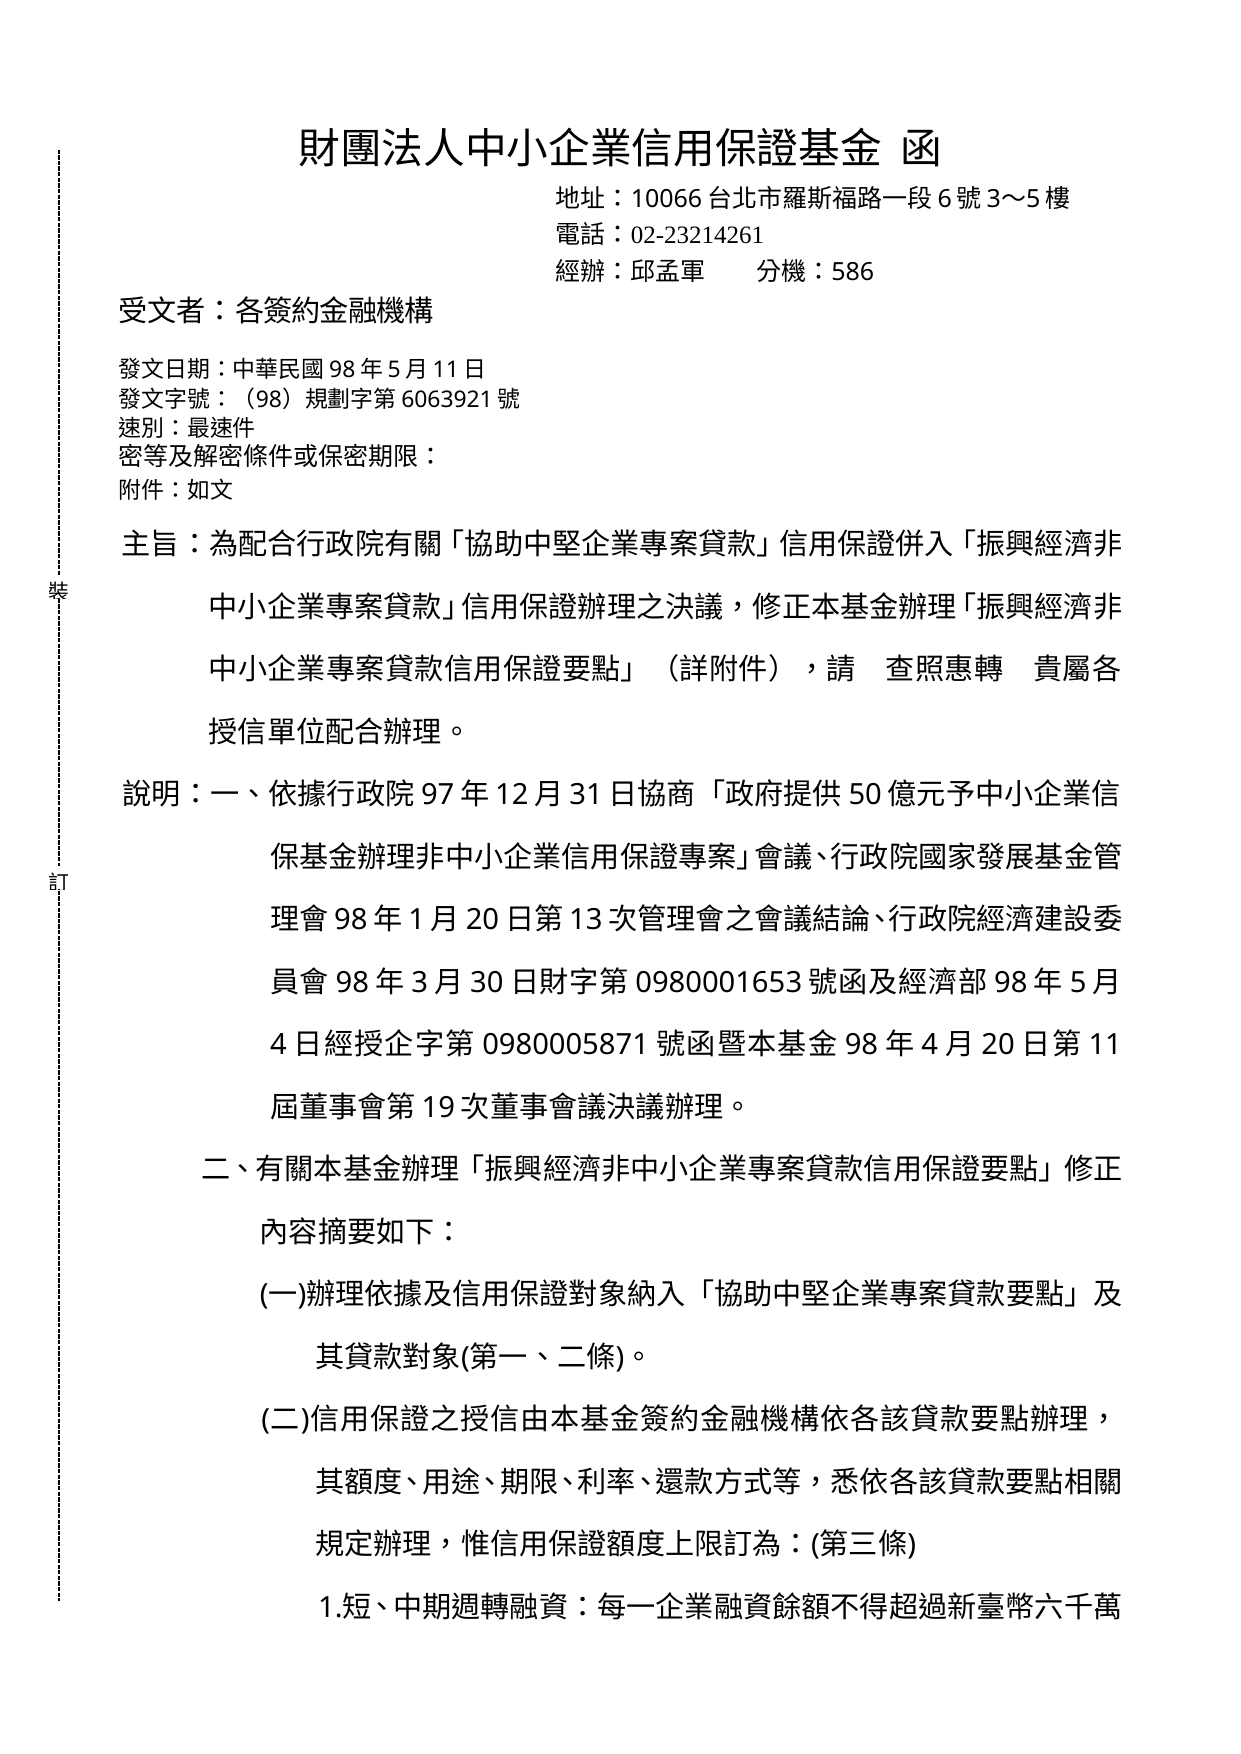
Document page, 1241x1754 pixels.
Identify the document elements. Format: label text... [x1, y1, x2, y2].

text 速別：最速件 [118, 413, 1122, 442]
text (二)信用保證之授信由本基金簽約金融機構依各該貸款要點辦理，其額度、用途、期限、利率、還款方式等，悉依各該貸款要點相關規定辦理，惟信用保證額度上限訂為：(第三條) [261, 1380, 1122, 1567]
text 經辦：邱孟軍 分機：586 [118, 251, 1122, 287]
text 說明：一、依據行政院97年12月31日協商「政府提供50億元予中小企業信保基金辦理非中小企業信用保證專案」會議、行政院國家發展基金管理會98年1月20日第13次管理會之會議結論、行政院經濟建設委員會98年3月30日財字第0980001653號函及經濟部98年5月4日經授企字第0980005871號函暨本基金98年4月20日第11屆董事會第19次董事會議決議辦理。 [122, 755, 1122, 1130]
text 電話：02-23214261 [118, 215, 1122, 251]
text 發文日期：中華民國98年5月11日 [118, 351, 1122, 384]
text 密等及解密條件或保密期限： [118, 442, 1122, 471]
text 發文字號：（98）規劃字第6063921號 [118, 384, 1122, 413]
text (一)辦理依據及信用保證對象納入「協助中堅企業專案貸款要點」及其貸款對象(第一、二條)。 [259, 1255, 1122, 1380]
text 財團法人中小企業信用保證基金 函 [68, 92, 1122, 179]
text 1.短、中期週轉融資：每一企業融資餘額不得超過新臺幣六千萬 [318, 1567, 1122, 1630]
text 主旨：為配合行政院有關「協助中堅企業專案貸款」信用保證併入「振興經濟非中小企業專案貸款」信用保證辦理之決議，修正本基金辦理「振興經濟非中小企業專案貸款信用保證要點」（詳附件），請 查照惠轉 貴屬各授信單位配合辦理。 [121, 505, 1122, 755]
text 地址：10066台北市羅斯福路一段6號3～5樓 [118, 179, 1122, 215]
text 受文者：各簽約金融機構 [118, 287, 1122, 330]
text 附件：如文 [118, 471, 1122, 505]
text 二、有關本基金辦理「振興經濟非中小企業專案貸款信用保證要點」修正內容摘要如下： [201, 1130, 1122, 1255]
